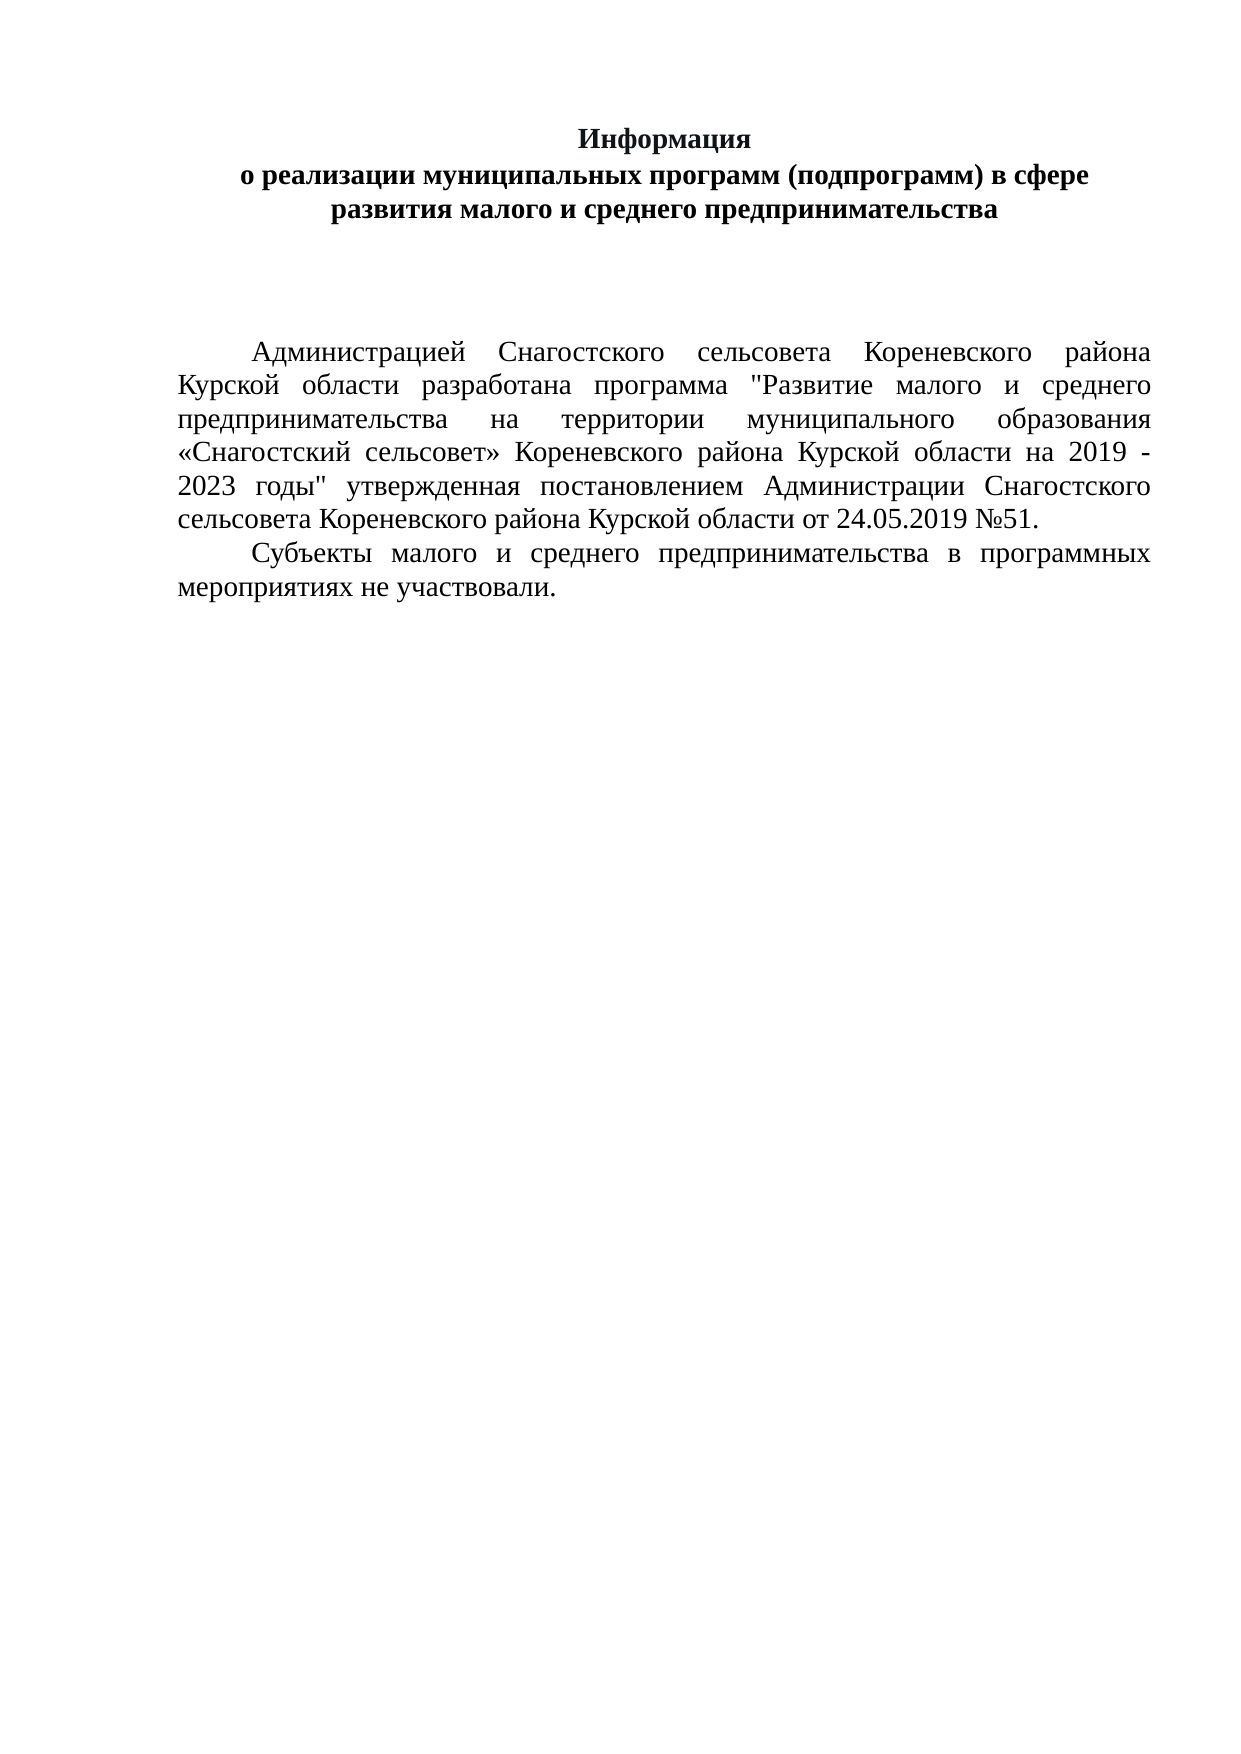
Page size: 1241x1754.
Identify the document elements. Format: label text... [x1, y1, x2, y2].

text Субъекты малого и среднего предпринимательства в программных мероприятиях не участвовали. [177, 535, 1152, 602]
text о реализации муниципальных программ (подпрограмм) в сфере развития малого и среднего предпринимательства [177, 157, 1152, 224]
text Администрацией Снагостского сельсовета Кореневского района Курской области разработана программа "Развитие малого и среднего предпринимательства на территории муниципального образования «Снагостский сельсовет» Кореневского района Курской области на 2019 - 2023 годы" утвержденная постановлением Администрации Снагостского сельсовета Кореневского района Курской области от 24.05.2019 №51. [177, 334, 1152, 535]
text Информация [177, 121, 1152, 154]
